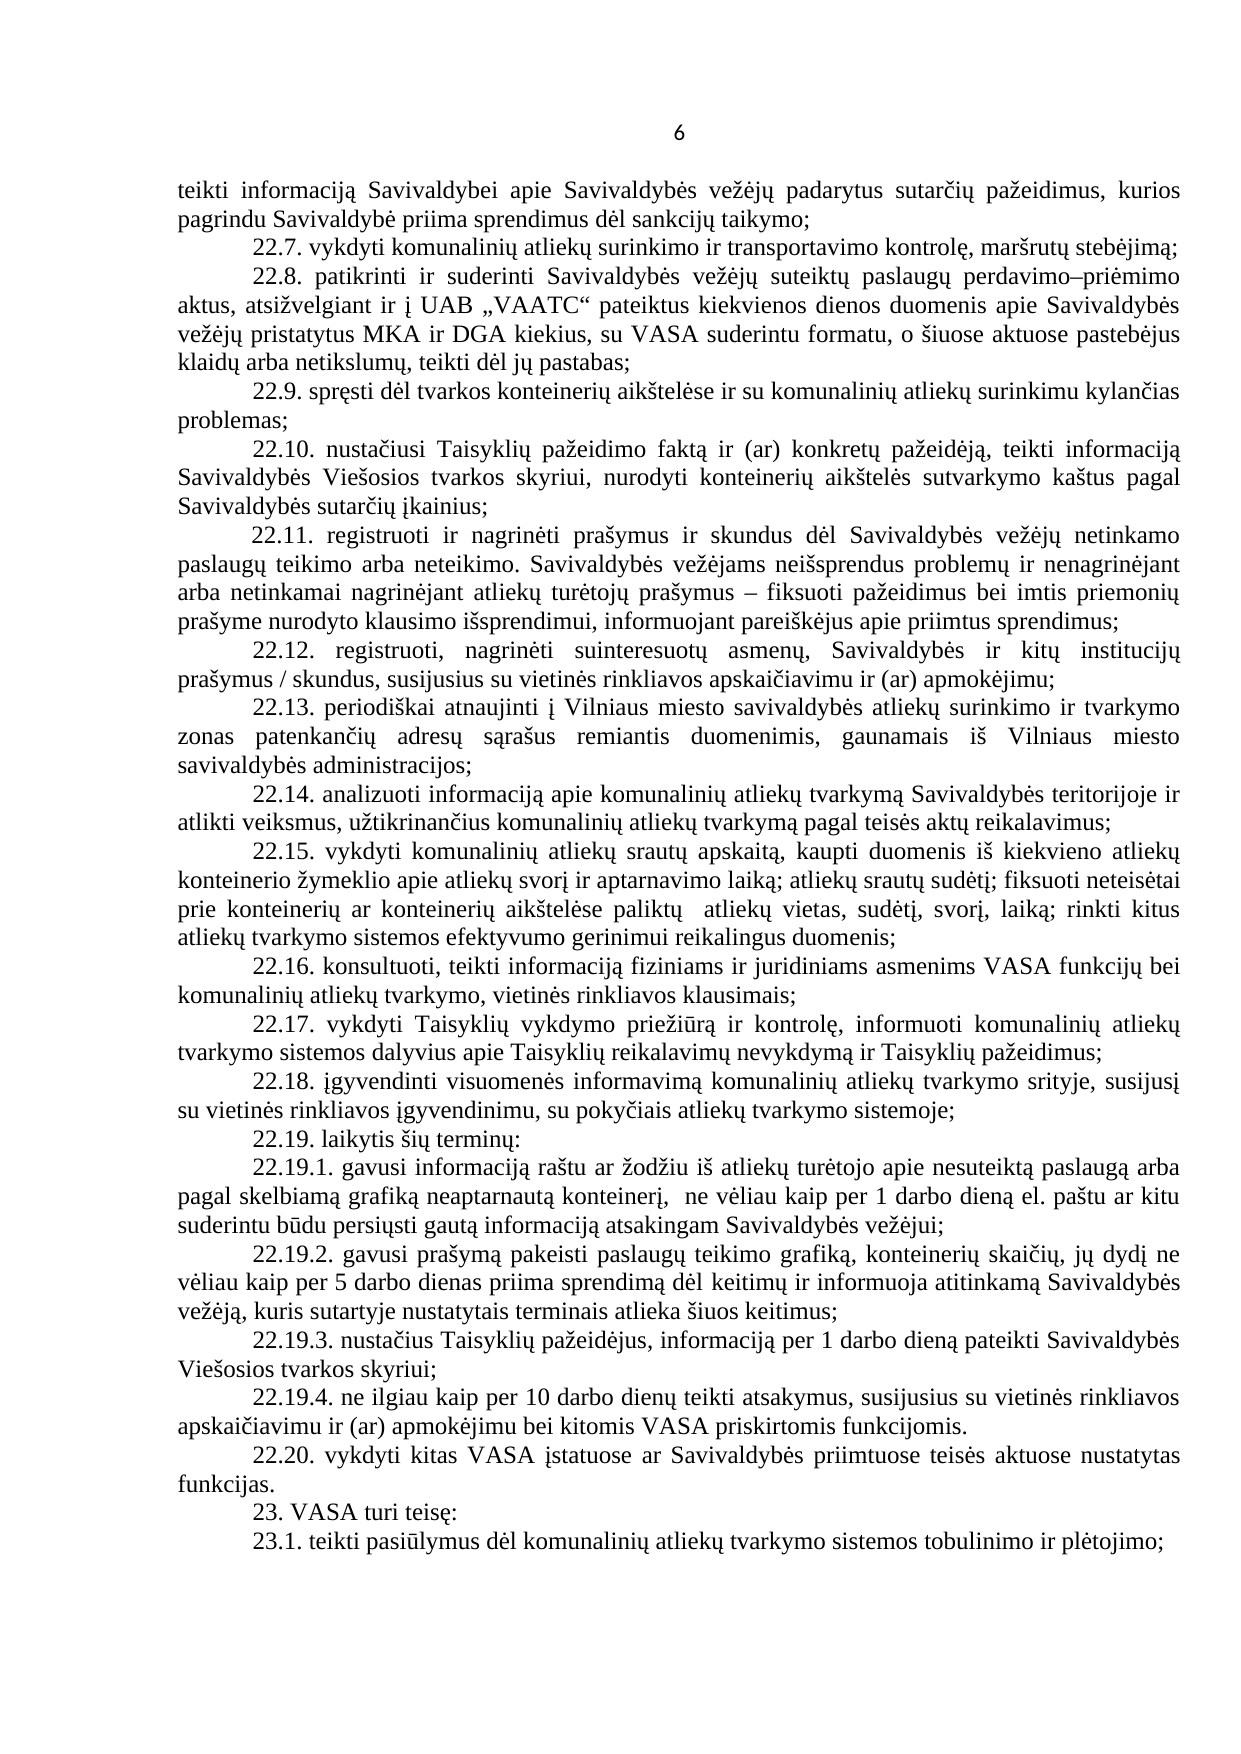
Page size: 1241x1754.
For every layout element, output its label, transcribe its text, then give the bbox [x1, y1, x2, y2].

text 22.19.3. nustačius Taisyklių pažeidėjus, informaciją per 1 darbo dieną pateikti Savivaldybės Viešosios tvarkos skyriui; [177, 1325, 1181, 1382]
text 22.8. patikrinti ir suderinti Savivaldybės vežėjų suteiktų paslaugų perdavimo–priėmimo aktus, atsižvelgiant ir į UAB „VAATC“ pateiktus kiekvienos dienos duomenis apie Savivaldybės vežėjų pristatytus MKA ir DGA kiekius, su VASA suderintu formatu, o šiuose aktuose pastebėjus klaidų arba netikslumų, teikti dėl jų pastabas; [177, 261, 1181, 376]
text 22.13. periodiškai atnaujinti į Vilniaus miesto savivaldybės atliekų surinkimo ir tvarkymo zonas patenkančių adresų sąrašus remiantis duomenimis, gaunamais iš Vilniaus miesto savivaldybės administracijos; [177, 692, 1181, 779]
text 22.19.4. ne ilgiau kaip per 10 darbo dienų teikti atsakymus, susijusius su vietinės rinkliavos apskaičiavimu ir (ar) apmokėjimu bei kitomis VASA priskirtomis funkcijomis. [177, 1382, 1181, 1440]
text 23. VASA turi teisę: [177, 1497, 1181, 1526]
text 22.7. vykdyti komunalinių atliekų surinkimo ir transportavimo kontrolę, maršrutų stebėjimą; [177, 232, 1181, 261]
text 22.16. konsultuoti, teikti informaciją fiziniams ir juridiniams asmenims VASA funkcijų bei komunalinių atliekų tvarkymo, vietinės rinkliavos klausimais; [177, 951, 1181, 1009]
text 22.19.2. gavusi prašymą pakeisti paslaugų teikimo grafiką, konteinerių skaičių, jų dydį ne vėliau kaip per 5 darbo dienas priima sprendimą dėl keitimų ir informuoja atitinkamą Savivaldybės vežėją, kuris sutartyje nustatytais terminais atlieka šiuos keitimus; [177, 1239, 1181, 1325]
text 22.12. registruoti, nagrinėti suinteresuotų asmenų, Savivaldybės ir kitų institucijų prašymus / skundus, susijusius su vietinės rinkliavos apskaičiavimu ir (ar) apmokėjimu; [177, 635, 1181, 692]
text 22.19.1. gavusi informaciją raštu ar žodžiu iš atliekų turėtojo apie nesuteiktą paslaugą arba pagal skelbiamą grafiką neaptarnautą konteinerį, ne vėliau kaip per 1 darbo dieną el. paštu ar kitu suderintu būdu persiųsti gautą informaciją atsakingam Savivaldybės vežėjui; [177, 1152, 1181, 1239]
text 22.18. įgyvendinti visuomenės informavimą komunalinių atliekų tvarkymo srityje, susijusį su vietinės rinkliavos įgyvendinimu, su pokyčiais atliekų tvarkymo sistemoje; [177, 1066, 1181, 1124]
text 22.11. registruoti ir nagrinėti prašymus ir skundus dėl Savivaldybės vežėjų netinkamo paslaugų teikimo arba neteikimo. Savivaldybės vežėjams neišsprendus problemų ir nenagrinėjant arba netinkamai nagrinėjant atliekų turėtojų prašymus – fiksuoti pažeidimus bei imtis priemonių prašyme nurodyto klausimo išsprendimui, informuojant pareiškėjus apie priimtus sprendimus; [177, 520, 1181, 635]
text teikti informaciją Savivaldybei apie Savivaldybės vežėjų padarytus sutarčių pažeidimus, kurios pagrindu Savivaldybė priima sprendimus dėl sankcijų taikymo; [177, 175, 1181, 232]
text 23.1. teikti pasiūlymus dėl komunalinių atliekų tvarkymo sistemos tobulinimo ir plėtojimo; [177, 1526, 1181, 1555]
text 22.14. analizuoti informaciją apie komunalinių atliekų tvarkymą Savivaldybės teritorijoje ir atlikti veiksmus, užtikrinančius komunalinių atliekų tvarkymą pagal teisės aktų reikalavimus; [177, 779, 1181, 836]
text 22.10. nustačiusi Taisyklių pažeidimo faktą ir (ar) konkretų pažeidėją, teikti informaciją Savivaldybės Viešosios tvarkos skyriui, nurodyti konteinerių aikštelės sutvarkymo kaštus pagal Savivaldybės sutarčių įkainius; [177, 434, 1181, 520]
text 22.9. spręsti dėl tvarkos konteinerių aikštelėse ir su komunalinių atliekų surinkimu kylančias problemas; [177, 376, 1181, 434]
text 22.19. laikytis šių terminų: [177, 1124, 1181, 1152]
text 22.20. vykdyti kitas VASA įstatuose ar Savivaldybės priimtuose teisės aktuose nustatytas funkcijas. [177, 1440, 1181, 1497]
text 22.17. vykdyti Taisyklių vykdymo priežiūrą ir kontrolę, informuoti komunalinių atliekų tvarkymo sistemos dalyvius apie Taisyklių reikalavimų nevykdymą ir Taisyklių pažeidimus; [177, 1009, 1181, 1066]
text 22.15. vykdyti komunalinių atliekų srautų apskaitą, kaupti duomenis iš kiekvieno atliekų konteinerio žymeklio apie atliekų svorį ir aptarnavimo laiką; atliekų srautų sudėtį; fiksuoti neteisėtai prie konteinerių ar konteinerių aikštelėse paliktų atliekų vietas, sudėtį, svorį, laiką; rinkti kitus atliekų tvarkymo sistemos efektyvumo gerinimui reikalingus duomenis; [177, 836, 1181, 951]
